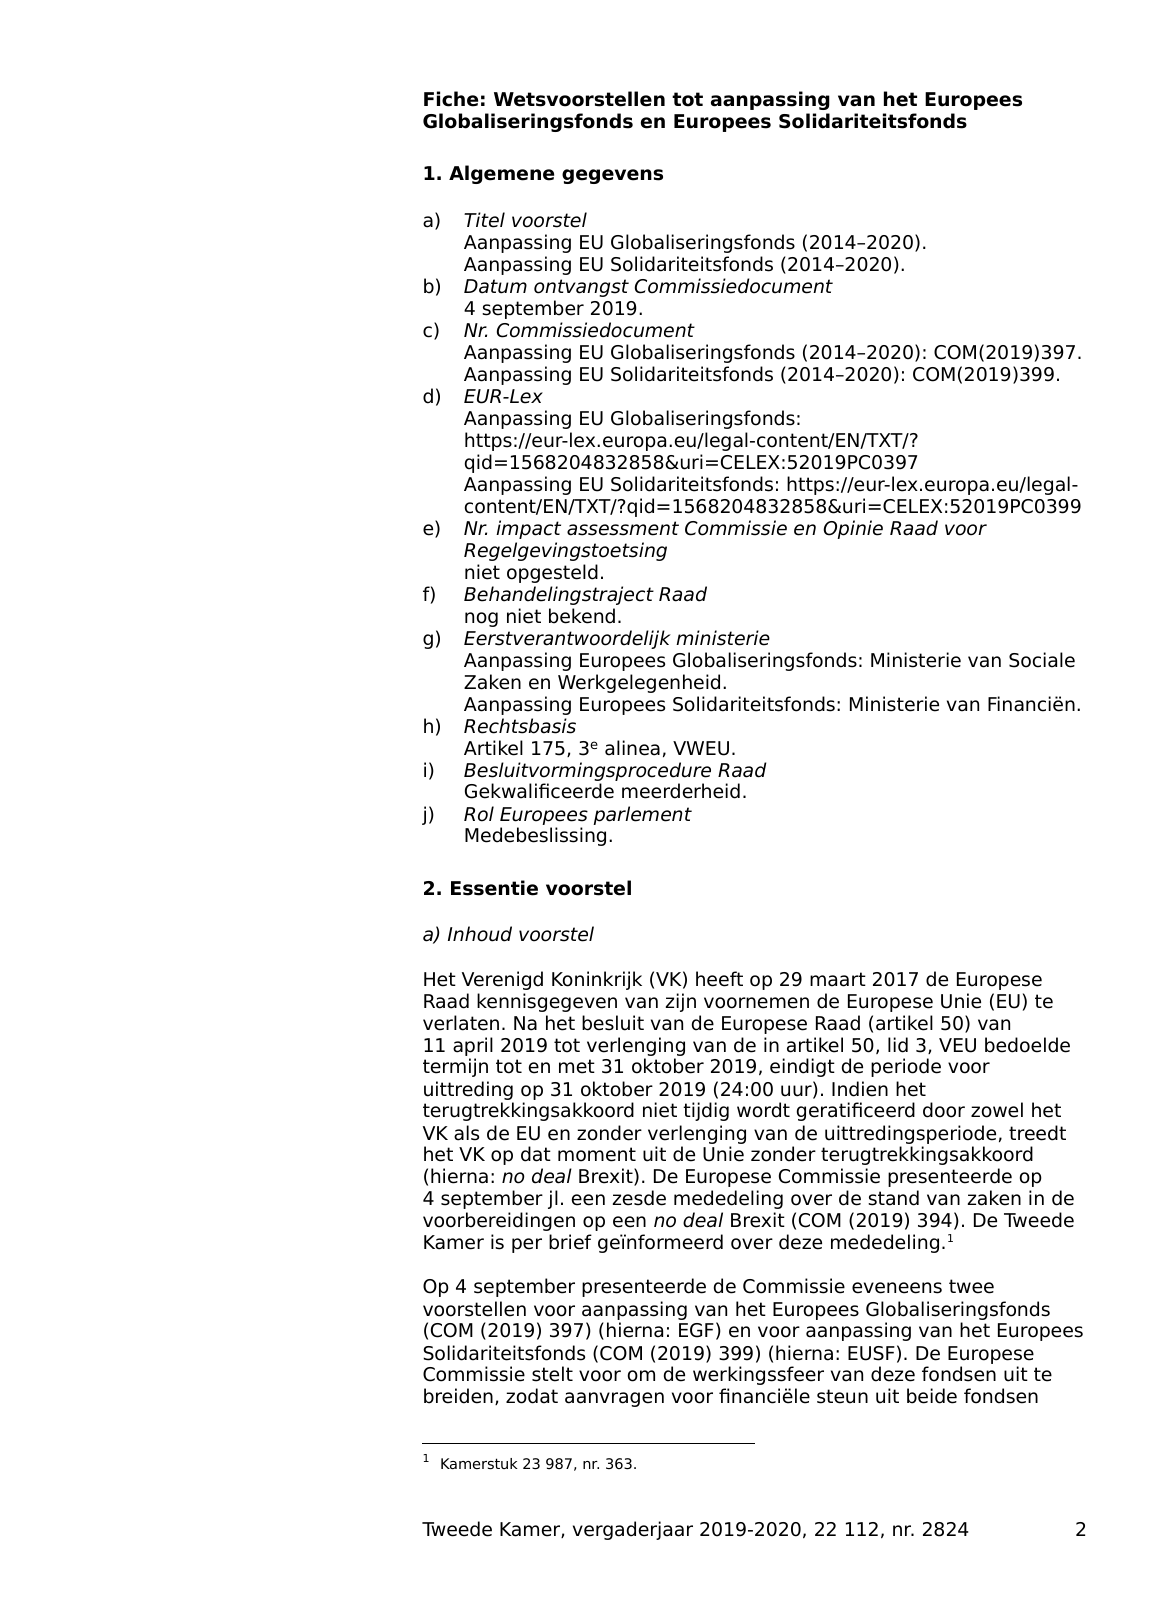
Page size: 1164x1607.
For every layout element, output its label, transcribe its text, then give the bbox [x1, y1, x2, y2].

subtitle 2. Essentie voorstel [422, 877, 1087, 899]
text Medebeslissing. [464, 825, 1087, 847]
text Aanpassing EU Globaliseringsfonds (2014–2020): COM(2019)397. [464, 342, 1087, 364]
text c) Nr. Commissiedocument [422, 320, 1087, 342]
text h) Rechtsbasis [422, 716, 1087, 737]
text Aanpassing EU Globaliseringsfonds: https://eur-lex.europa.eu/legal-content/EN/TXT/?qid=1568204832858&uri=CELEX:52019PC0397 [464, 408, 1087, 474]
text niet opgesteld. [464, 562, 1087, 584]
text nog niet bekend. [464, 606, 1087, 628]
text Aanpassing EU Solidariteitsfonds (2014–2020): COM(2019)399. [464, 364, 1087, 386]
text Kamerstuk 23 987, nr. 363. [422, 1452, 1087, 1474]
subtitle Fiche: Wetsvoorstellen tot aanpassing van het Europees Globaliseringsfonds en Europees Solidariteitsfonds [422, 89, 1087, 133]
text Op 4 september presenteerde de Commissie eveneens twee voorstellen voor aanpassing van het Europees Globaliseringsfonds (COM (2019) 397) (hierna: EGF) en voor aanpassing van het Europees Solidariteitsfonds (COM (2019) 399) (hierna: EUSF). De Europese Commissie stelt voor om de werkingssfeer van deze fondsen uit te breiden, zodat aanvragen voor financiële steun uit beide fondsen [422, 1276, 1087, 1408]
text a) Titel voorstel [422, 210, 1087, 232]
text Artikel 175, 3e alinea, VWEU. [464, 737, 1087, 759]
text 4 september 2019. [464, 298, 1087, 320]
text Aanpassing Europees Globaliseringsfonds: Ministerie van Sociale Zaken en Werkgelegenheid. [464, 649, 1087, 693]
text d) EUR-Lex [422, 386, 1087, 408]
text b) Datum ontvangst Commissiedocument [422, 276, 1087, 298]
text Gekwalificeerde meerderheid. [464, 781, 1087, 803]
text j) Rol Europees parlement [422, 803, 1087, 825]
text Het Verenigd Koninkrijk (VK) heeft op 29 maart 2017 de Europese Raad kennisgegeven van zijn voornemen de Europese Unie (EU) te verlaten. Na het besluit van de Europese Raad (artikel 50) van 11 april 2019 tot verlenging van de in artikel 50, lid 3, VEU bedoelde termijn tot en met 31 oktober 2019, eindigt de periode voor uittreding op 31 oktober 2019 (24:00 uur). Indien het terugtrekkingsakkoord niet tijdig wordt geratificeerd door zowel het VK als de EU en zonder verlenging van de uittredingsperiode, treedt het VK op dat moment uit de Unie zonder terugtrekkingsakkoord (hierna: no deal Brexit). De Europese Commissie presenteerde op 4 september jl. een zesde mededeling over de stand van zaken in de voorbereidingen op een no deal Brexit (COM (2019) 394). De Tweede Kamer is per brief geïnformeerd over deze mededeling. [422, 968, 1087, 1254]
text Aanpassing EU Globaliseringsfonds (2014–2020). [464, 232, 1087, 254]
subtitle 1. Algemene gegevens [422, 163, 1087, 185]
text e) Nr. impact assessment Commissie en Opinie Raad voor Regelgevingstoetsing [422, 518, 1087, 562]
text i) Besluitvormingsprocedure Raad [422, 759, 1087, 781]
text Aanpassing Europees Solidariteitsfonds: Ministerie van Financiën. [464, 693, 1087, 716]
text Aanpassing EU Solidariteitsfonds (2014–2020). [464, 254, 1087, 276]
text f) Behandelingstraject Raad [422, 584, 1087, 606]
text Aanpassing EU Solidariteitsfonds: https://eur-lex.europa.eu/legal-content/EN/TXT/?qid=1568204832858&uri=CELEX:52019PC0399 [464, 474, 1087, 518]
text g) Eerstverantwoordelijk ministerie [422, 628, 1087, 649]
subtitle a) Inhoud voorstel [422, 924, 1087, 946]
